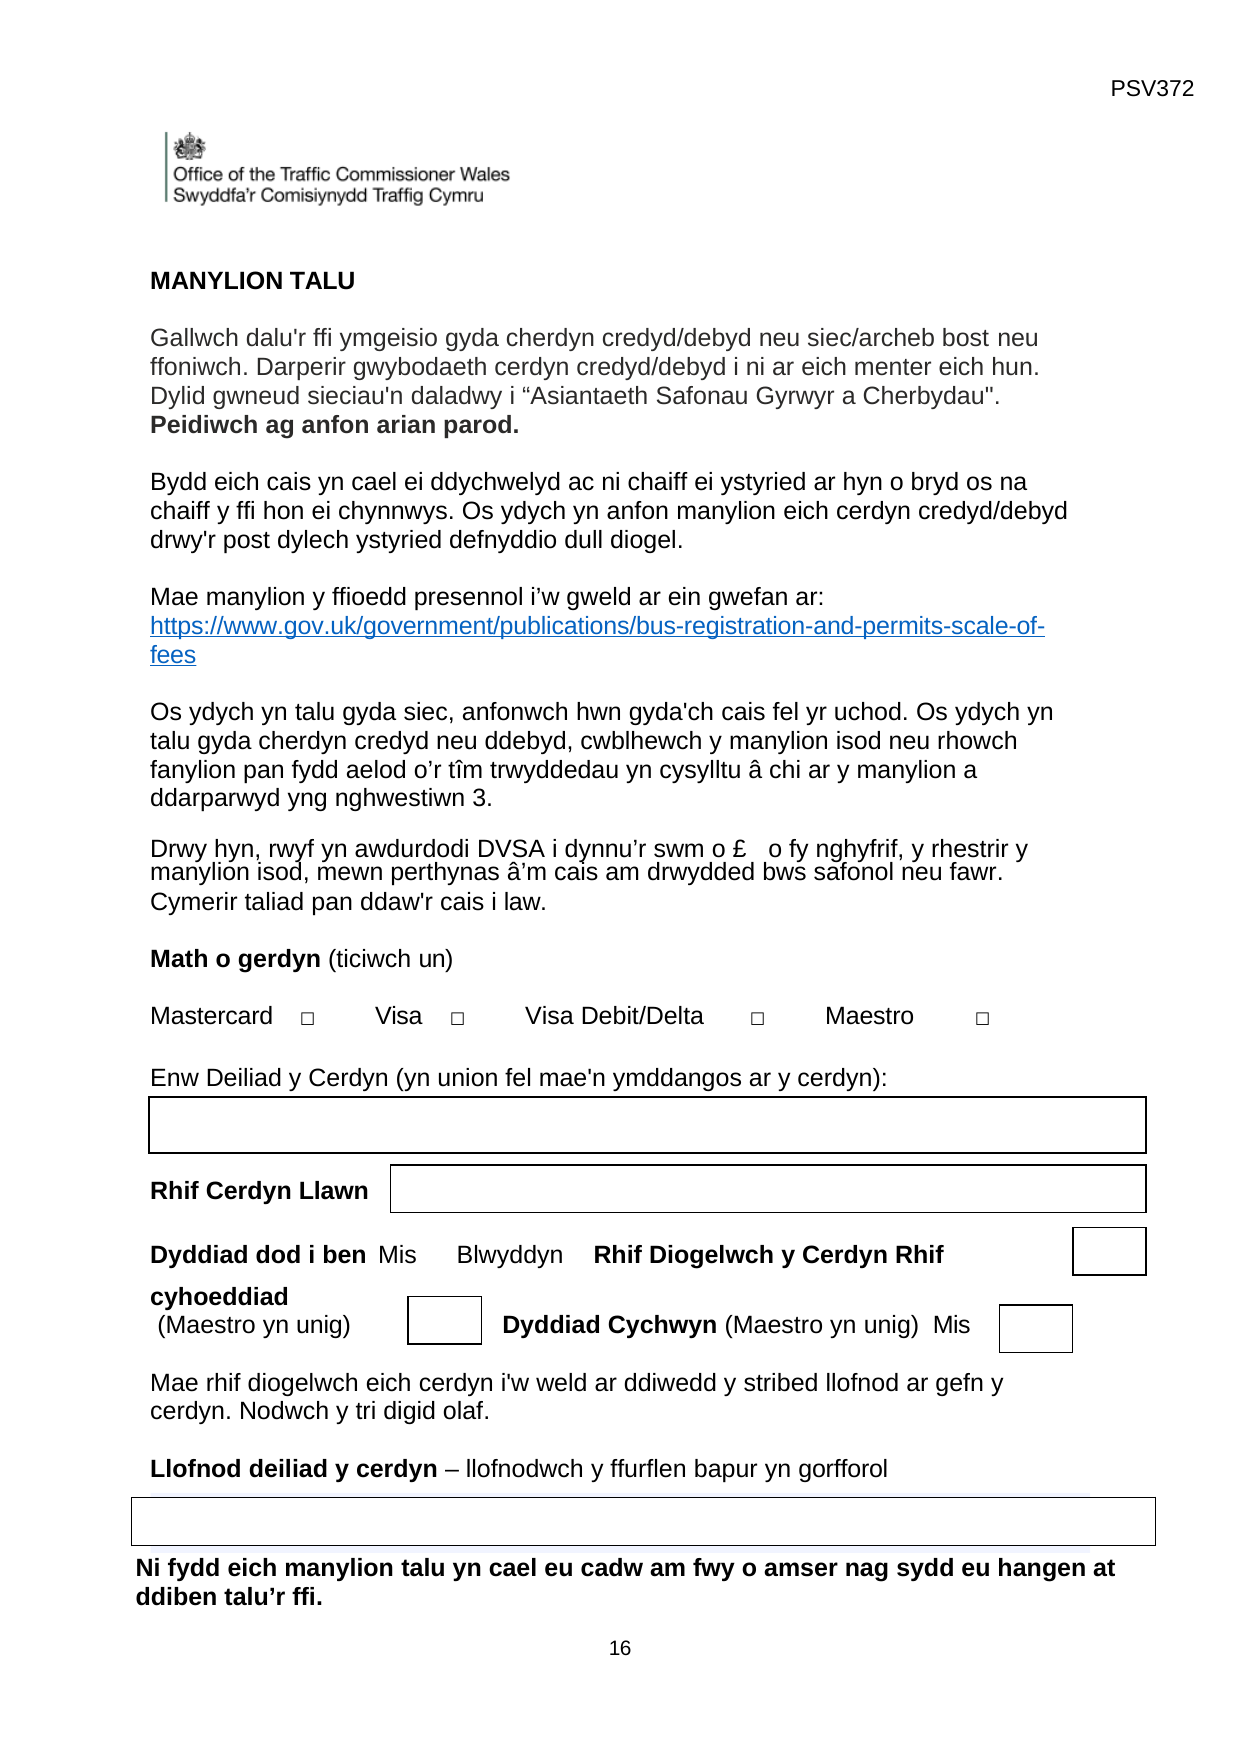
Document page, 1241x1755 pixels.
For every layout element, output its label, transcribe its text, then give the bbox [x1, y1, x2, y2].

text [1000, 1310, 1072, 1339]
text Gallwch dalu'r ffi ymgeisio gyda cherdyn credyd/debyd neu siec/archeb bost neu ffoniwch. Darperir gwybodaeth cerdyn credyd/debyd i ni ar eich menter eich hun. Dylid gwneud sieciau'n daladwy i “Asiantaeth Safonau Gyrwyr a Cherbydau". Peidiwch ag anfon arian parod. [150, 323, 1089, 438]
text ☐ [750, 1005, 775, 1030]
text ☐ [450, 1005, 475, 1030]
text [1073, 1310, 1195, 1339]
text Ni fydd eich manylion talu yn cael eu cadw am fwy o amser nag sydd eu hangen at ddiben talu’r ffi. [135, 1483, 1195, 1611]
text Dyddiad Cychwyn (Maestro yn unig) Mis [482, 1310, 999, 1339]
text ☐ [975, 1005, 1000, 1030]
text Cymerir taliad pan ddaw'r cais i law. [150, 886, 1195, 915]
subtitle [1147, 1176, 1195, 1205]
text Mastercard Visa Visa Debit/Delta Maestro Enw Deiliad y Cerdyn (yn union fel mae'n ymddangos ar y cerdyn): [150, 1001, 1008, 1092]
text Drwy hyn, rwyf yn awdurdodi DVSA i dynnu’r swm o £ o fy nghyfrif, y rhestrir y manylion isod, mewn perthynas â’m cais am drwydded bws safonol neu fawr. [150, 839, 1093, 885]
text [409, 1310, 481, 1339]
subtitle MANYLION TALU [150, 266, 1195, 294]
text Mae rhif diogelwch eich cerdyn i'w weld ar ddiwedd y stribed llofnod ar gefn y cerdyn. Nodwch y tri digid olaf. [150, 1368, 1048, 1425]
text Math o gerdyn (ticiwch un) [150, 944, 1195, 972]
text Os ydych yn talu gyda siec, anfonwch hwn gyda'ch cais fel yr uchod. Os ydych yn talu gyda cherdyn credyd neu ddebyd, cwblhewch y manylion isod neu rhowch fanylion pan fydd aelod o’r tîm trwyddedau yn cysylltu â chi ar y manylion a ddarparwyd yng nghwestiwn 3. [150, 697, 1084, 812]
subtitle Rhif Cerdyn Llawn [150, 1176, 390, 1205]
text ☐ [300, 1005, 325, 1030]
text Llofnod deiliad y cerdyn – llofnodwch y ffurflen bapur yn gorfforol [150, 1454, 1195, 1483]
text Bydd eich cais yn cael ei ddychwelyd ac ni chaiff ei ystyried ar hyn o bryd os na chaiff y ffi hon ei chynnwys. Os ydych yn anfon manylion eich cerdyn credyd/debyd drwy'r post dylech ystyried defnyddio dull diogel. [150, 467, 1086, 553]
text Dyddiad dod i ben Mis Blwyddyn Rhif Diogelwch y Cerdyn Rhif cyhoeddiad [150, 1227, 1048, 1310]
text Mae manylion y ffioedd presennol i’w gweld ar ein gwefan ar: https://www.gov.uk/government/publications/bus-registration-and-permits-scale-of- fees [150, 582, 1062, 668]
subtitle [391, 1176, 1145, 1205]
text [132, 1498, 1155, 1545]
text (Maestro yn unig) [157, 1310, 407, 1339]
